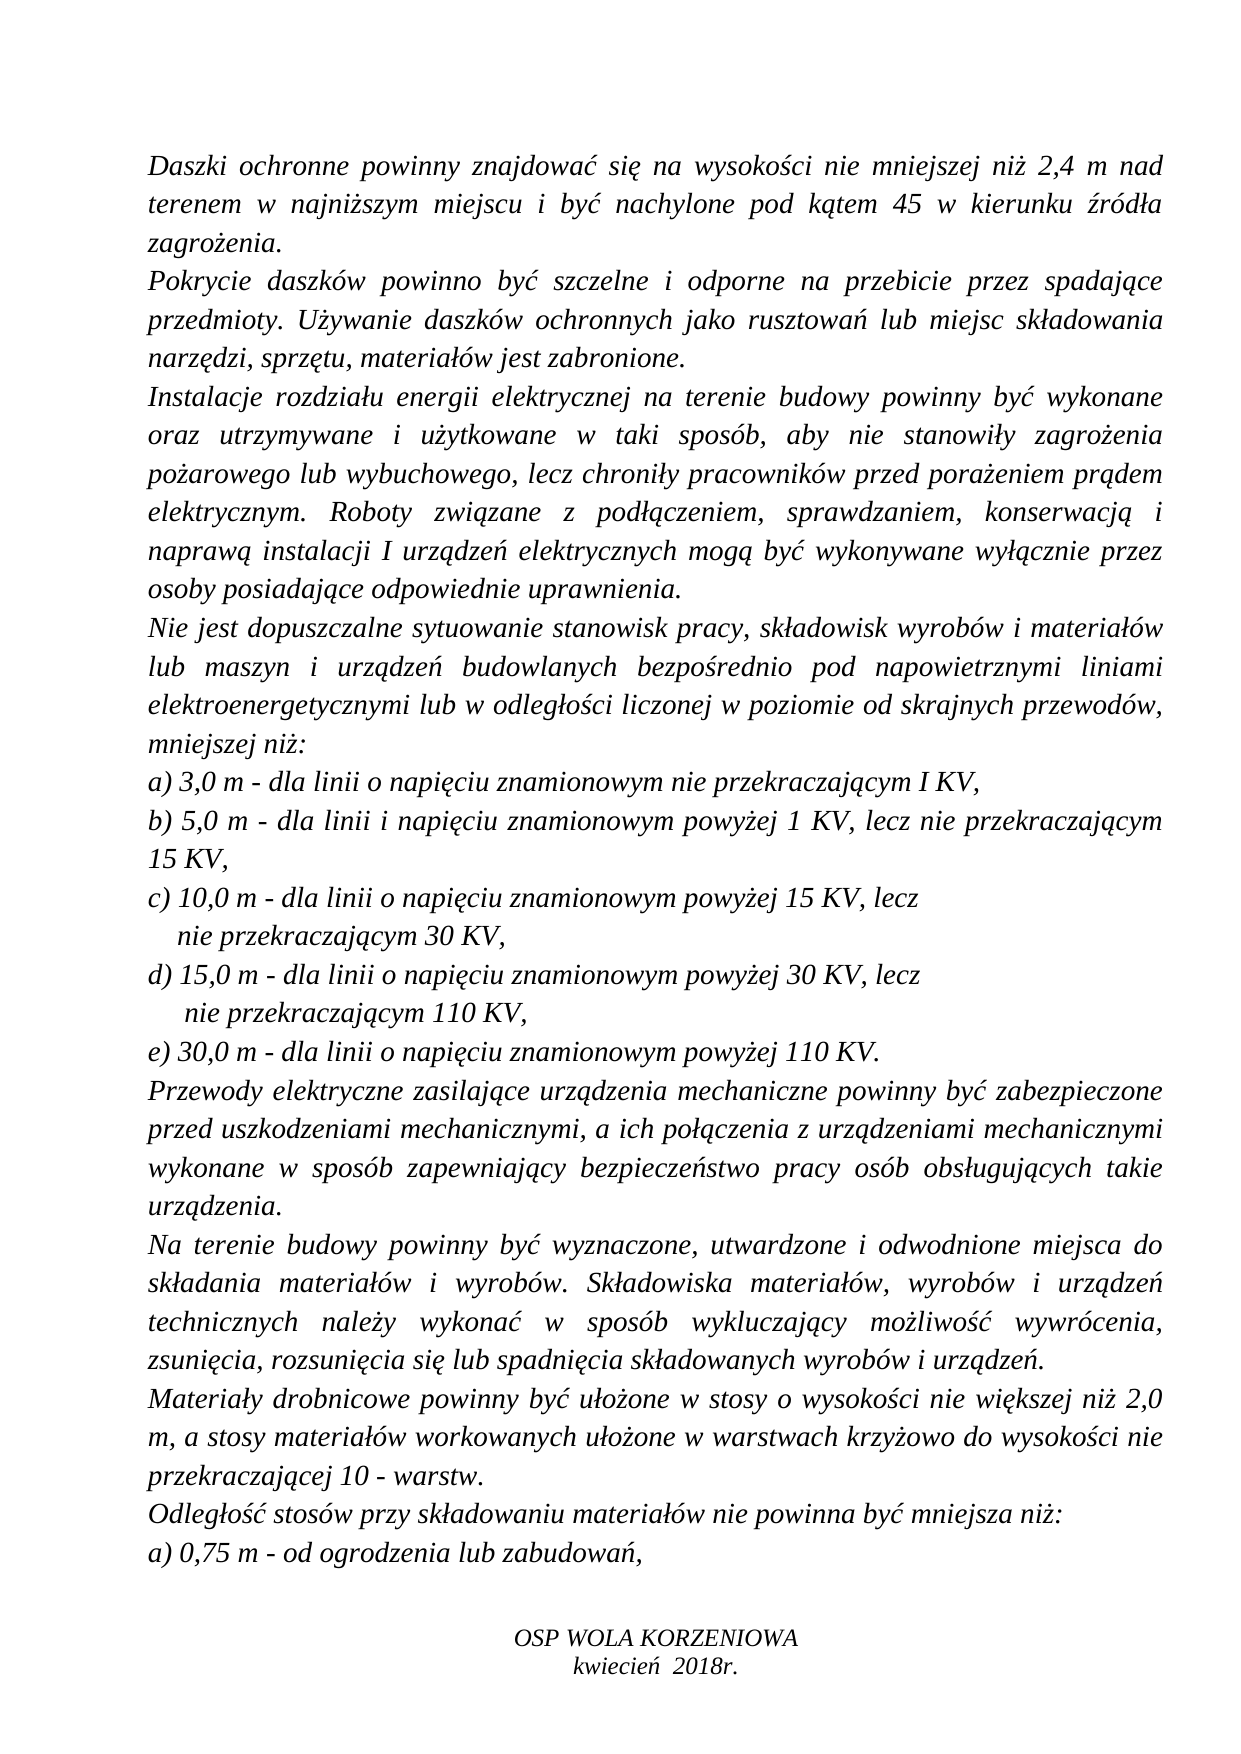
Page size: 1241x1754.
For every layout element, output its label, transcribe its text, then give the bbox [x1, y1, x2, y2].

text e) 30,0 m - dla linii o napięciu znamionowym powyżej 110 KV. [148, 1034, 1167, 1068]
text a) 3,0 m - dla linii o napięciu znamionowym nie przekraczającym I KV, [148, 764, 1167, 798]
text Odległość stosów przy składowaniu materiałów nie powinna być mniejsza niż: [148, 1497, 1167, 1530]
text Przewody elektryczne zasilające urządzenia mechaniczne powinny być zabezpieczone przed uszkodzeniami mechanicznymi, a ich połączenia z urządzeniami mechanicznymi wykonane w sposób zapewniający bezpieczeństwo pracy osób obsługujących takie urządzenia. [148, 1073, 1167, 1222]
text nie przekraczającym 110 KV, [148, 996, 1167, 1029]
text d) 15,0 m - dla linii o napięciu znamionowym powyżej 30 KV, lecz [148, 957, 1167, 991]
text b) 5,0 m - dla linii i napięciu znamionowym powyżej 1 KV, lecz nie przekraczającym 15 KV, [148, 803, 1167, 875]
text Pokrycie daszków powinno być szczelne i odporne na przebicie przez spadające przedmioty. Używanie daszków ochronnych jako rusztowań lub miejsc składowania narzędzi, sprzętu, materiałów jest zabronione. [148, 263, 1167, 374]
text Materiały drobnicowe powinny być ułożone w stosy o wysokości nie większej niż 2,0 m, a stosy materiałów workowanych ułożone w warstwach krzyżowo do wysokości nie przekraczającej 10 - warstw. [148, 1381, 1167, 1492]
text c) 10,0 m - dla linii o napięciu znamionowym powyżej 15 KV, lecz [148, 880, 1167, 913]
text Daszki ochronne powinny znajdować się na wysokości nie mniejszej niż 2,4 m nad terenem w najniższym miejscu i być nachylone pod kątem 45 w kierunku źródła zagrożenia. [148, 148, 1167, 258]
text nie przekraczającym 30 KV, [148, 918, 1167, 952]
text Na terenie budowy powinny być wyznaczone, utwardzone i odwodnione miejsca do składania materiałów i wyrobów. Składowiska materiałów, wyrobów i urządzeń technicznych należy wykonać w sposób wykluczający możliwość wywrócenia, zsunięcia, rozsunięcia się lub spadnięcia składowanych wyrobów i urządzeń. [148, 1227, 1167, 1376]
text Nie jest dopuszczalne sytuowanie stanowisk pracy, składowisk wyrobów i materiałów lub maszyn i urządzeń budowlanych bezpośrednio pod napowietrznymi liniami elektroenergetycznymi lub w odległości liczonej w poziomie od skrajnych przewodów, mniejszej niż: [148, 610, 1167, 759]
text a) 0,75 m - od ogrodzenia lub zabudowań, [148, 1535, 1167, 1569]
text Instalacje rozdziału energii elektrycznej na terenie budowy powinny być wykonane oraz utrzymywane i użytkowane w taki sposób, aby nie stanowiły zagrożenia pożarowego lub wybuchowego, lecz chroniły pracowników przed porażeniem prądem elektrycznym. Roboty związane z podłączeniem, sprawdzaniem, konserwacją i naprawą instalacji I urządzeń elektrycznych mogą być wykonywane wyłącznie przez osoby posiadające odpowiednie uprawnienia. [148, 379, 1167, 605]
